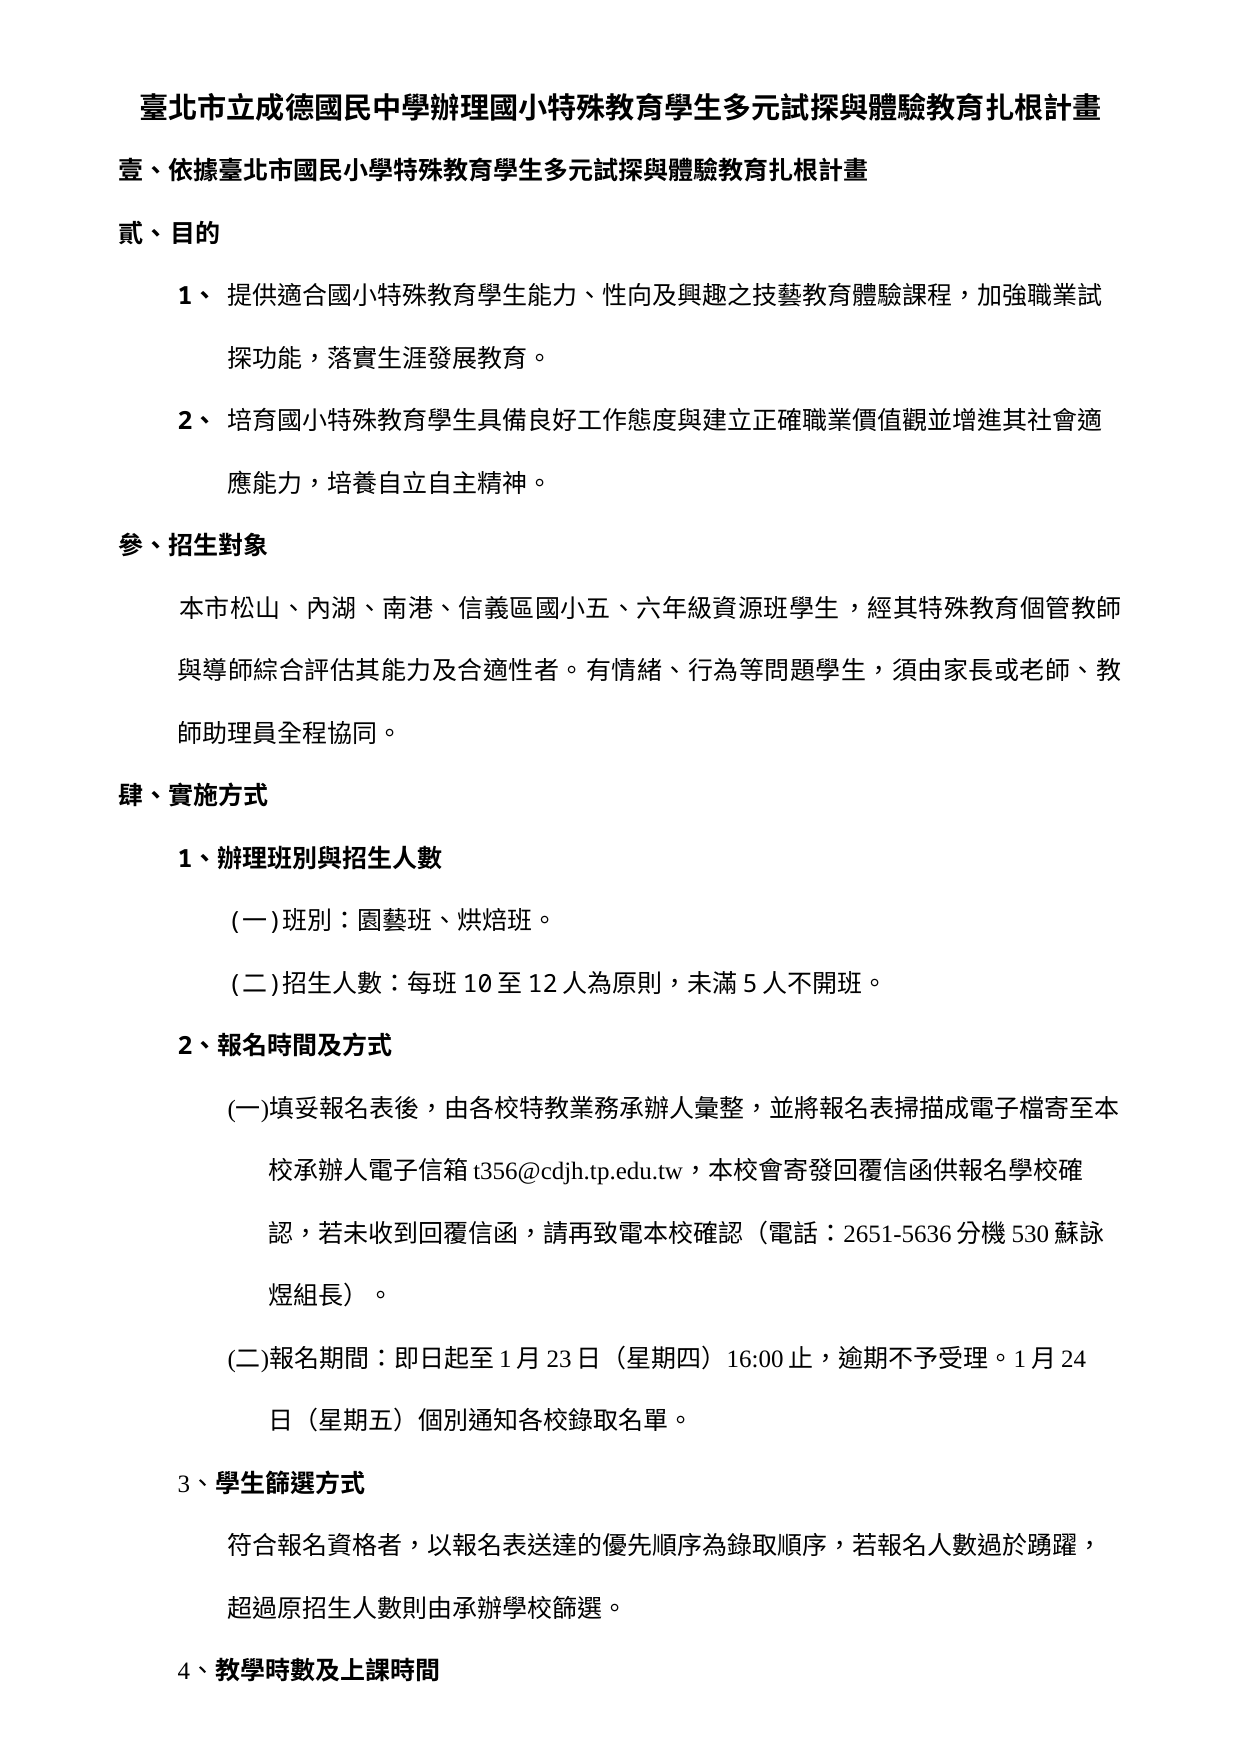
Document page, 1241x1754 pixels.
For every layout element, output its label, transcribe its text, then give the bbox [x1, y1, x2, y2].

list 報名時間及方式 [177, 1002, 1122, 1064]
text 本市松山、內湖、南港、信義區國小五、六年級資源班學生，經其特殊教育個管教師與導師綜合評估其能力及合適性者。有情緒、行為等問題學生，須由家長或老師、教師助理員全程協同。 [148, 564, 1122, 752]
text (二)報名期間：即日起至1月23日（星期四）16:00止，逾期不予受理。1月24 [227, 1314, 1122, 1377]
text (一)班別：園藝班、烘焙班。 [227, 877, 1122, 939]
text 肆、實施方式 [118, 752, 1122, 814]
text 校承辦人電子信箱t356@cdjh.tp.edu.tw，本校會寄發回覆信函供報名學校確 [218, 1127, 1122, 1189]
list 辦理班別與招生人數 [177, 814, 1122, 877]
list 提供適合國小特殊教育學生能力、性向及興趣之技藝教育體驗課程，加強職業試探功能，落實生涯發展教育。 [177, 252, 1122, 377]
text 臺北市立成德國民中學辦理國小特殊教育學生多元試探與體驗教育扎根計畫 [118, 64, 1122, 127]
text 認，若未收到回覆信函，請再致電本校確認（電話：2651-5636分機530蘇詠 [218, 1189, 1122, 1252]
text 日（星期五）個別通知各校錄取名單。 [118, 1377, 1122, 1439]
list 教學時數及上課時間 [177, 1627, 1122, 1689]
text 參、招生對象 [118, 502, 1122, 564]
list 培育國小特殊教育學生具備良好工作態度與建立正確職業價值觀並增進其社會適應能力，培養自立自主精神。 [177, 377, 1122, 502]
list 學生篩選方式 [177, 1439, 1122, 1502]
text 符合報名資格者，以報名表送達的優先順序為錄取順序，若報名人數過於踴躍，超過原招生人數則由承辦學校篩選。 [227, 1502, 1122, 1627]
text (二)招生人數：每班10至12人為原則，未滿5人不開班。 [227, 939, 1122, 1002]
list 目的 [118, 189, 1122, 252]
text 煜組長）。 [218, 1252, 1122, 1314]
text (一)填妥報名表後，由各校特教業務承辦人彙整，並將報名表掃描成電子檔寄至本 [227, 1064, 1122, 1127]
text 壹、依據臺北市國民小學特殊教育學生多元試探與體驗教育扎根計畫 [118, 127, 1122, 189]
